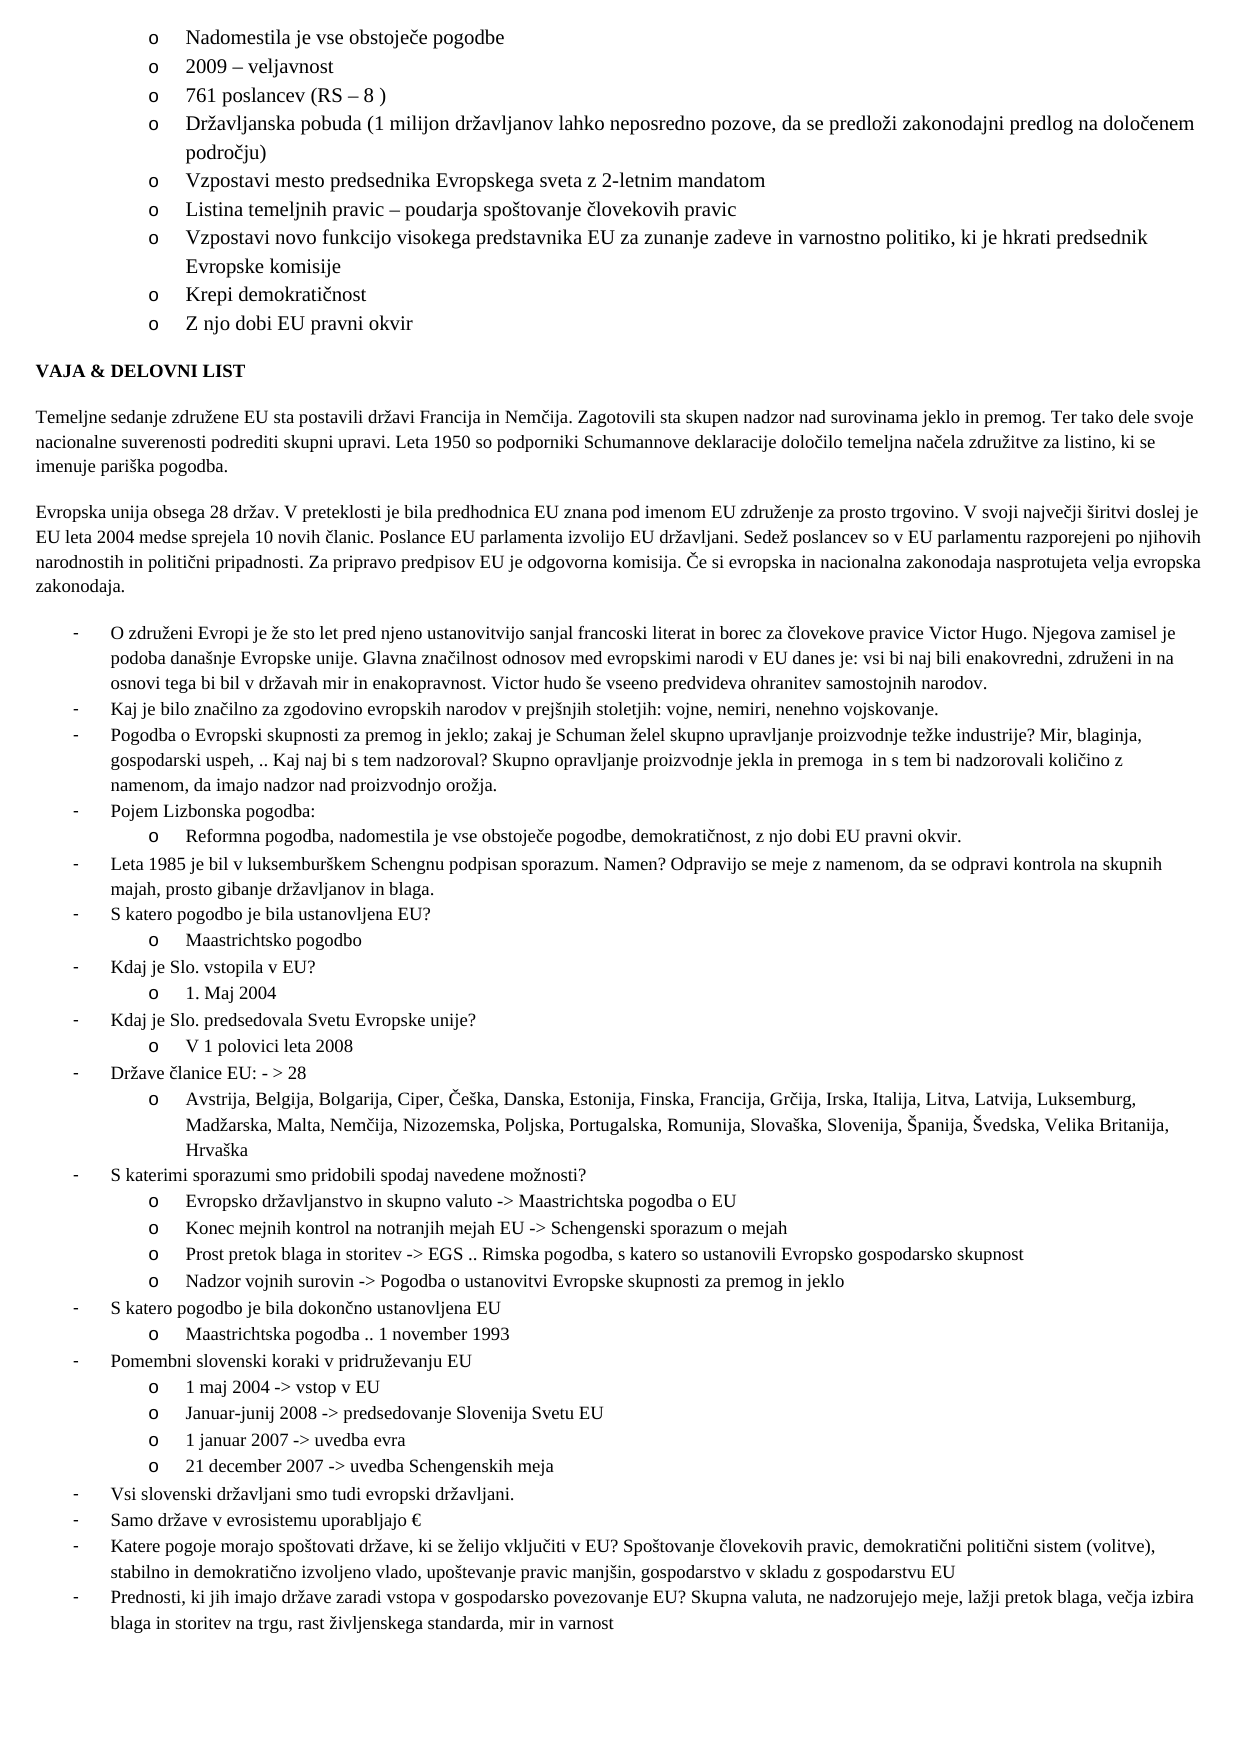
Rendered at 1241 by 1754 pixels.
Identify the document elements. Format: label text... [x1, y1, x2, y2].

list S katero pogodbo je bila ustanovljena EU? [73, 903, 1205, 926]
list 1 maj 2004 -> vstop v EU [148, 1376, 1205, 1399]
list Vzpostavi novo funkcijo visokega predstavnika EU za zunanje zadeve in varnostno politiko, ki je hkrati predsednik Evropske komisije [148, 225, 1205, 278]
list Pojem Lizbonska pogodba: [73, 799, 1205, 822]
list Pomembni slovenski koraki v pridruževanju EU [73, 1349, 1205, 1372]
text VAJA & DELOVNI LIST [35, 360, 1205, 382]
list Katere pogoje morajo spoštovati države, ki se želijo vključiti v EU? Spoštovanje človekovih pravic, demokratični politični sistem (volitve), stabilno in demokratično izvoljeno vlado, upoštevanje pravic manjšin, gospodarstvo v skladu z gospodarstvu EU [73, 1534, 1205, 1582]
list Vzpostavi mesto predsednika Evropskega sveta z 2-letnim mandatom [148, 168, 1205, 193]
list Leta 1985 je bil v luksemburškem Schengnu podpisan sporazum. Namen? Odpravijo se meje z namenom, da se odpravi kontrola na skupnih majah, prosto gibanje državljanov in blaga. [73, 852, 1205, 899]
list V 1 polovici leta 2008 [148, 1035, 1205, 1058]
list Samo države v evrosistemu uporabljajo € [73, 1508, 1205, 1531]
list Listina temeljnih pravic – poudarja spoštovanje človekovih pravic [148, 196, 1205, 222]
text Temeljne sedanje združene EU sta postavili državi Francija in Nemčija. Zagotovili sta skupen nadzor nad surovinama jeklo in premog. Ter tako dele svoje nacionalne suverenosti podrediti skupni upravi. Leta 1950 so podporniki Schumannove deklaracije določilo temeljna načela združitve za listino, ki se imenuje pariška pogodba. [35, 406, 1205, 477]
list Maastrichtska pogodba .. 1 november 1993 [148, 1323, 1205, 1346]
list S katero pogodbo je bila dokončno ustanovljena EU [73, 1296, 1205, 1319]
list Maastrichtsko pogodbo [148, 929, 1205, 952]
list Prednosti, ki jih imajo države zaradi vstopa v gospodarsko povezovanje EU? Skupna valuta, ne nadzorujejo meje, lažji pretok blaga, večja izbira blaga in storitev na trgu, rast življenskega standarda, mir in varnost [73, 1585, 1205, 1633]
list Reformna pogodba, nadomestila je vse obstoječe pogodbe, demokratičnost, z njo dobi EU pravni okvir. [148, 825, 1205, 848]
list Kdaj je Slo. predsedovala Svetu Evropske unije? [73, 1008, 1205, 1031]
list Avstrija, Belgija, Bolgarija, Ciper, Češka, Danska, Estonija, Finska, Francija, Grčija, Irska, Italija, Litva, Latvija, Luksemburg, Madžarska, Malta, Nemčija, Nizozemska, Poljska, Portugalska, Romunija, Slovaška, Slovenija, Španija, Švedska, Velika Britanija, Hrvaška [148, 1088, 1205, 1160]
list 21 december 2007 -> uvedba Schengenskih meja [148, 1455, 1205, 1478]
list 1. Maj 2004 [148, 982, 1205, 1005]
list Kdaj je Slo. vstopila v EU? [73, 956, 1205, 978]
list 761 poslancev (RS – 8 ) [148, 82, 1205, 108]
list Z njo dobi EU pravni okvir [148, 310, 1205, 336]
list 1 januar 2007 -> uvedba evra [148, 1429, 1205, 1452]
list Države članice EU: - > 28 [73, 1061, 1205, 1084]
list Državljanska pobuda (1 milijon državljanov lahko neposredno pozove, da se predloži zakonodajni predlog na določenem področju) [148, 111, 1205, 164]
text Evropska unija obsega 28 držav. V preteklosti je bila predhodnica EU znana pod imenom EU združenje za prosto trgovino. V svoji največji širitvi doslej je EU leta 2004 medse sprejela 10 novih članic. Poslance EU parlamenta izvolijo EU državljani. Sedež poslancev so v EU parlamentu razporejeni po njihovih narodnostih in politični pripadnosti. Za pripravo predpisov EU je odgovorna komisija. Če si evropska in nacionalna zakonodaja nasprotujeta velja evropska zakonodaja. [35, 501, 1205, 597]
list Konec mejnih kontrol na notranjih mejah EU -> Schengenski sporazum o mejah [148, 1217, 1205, 1240]
list Vsi slovenski državljani smo tudi evropski državljani. [73, 1482, 1205, 1505]
list 2009 – veljavnost [148, 54, 1205, 79]
list Prost pretok blaga in storitev -> EGS .. Rimska pogodba, s katero so ustanovili Evropsko gospodarsko skupnost [148, 1243, 1205, 1266]
list S katerimi sporazumi smo pridobili spodaj navedene možnosti? [73, 1164, 1205, 1187]
list Nadomestila je vse obstoječe pogodbe [148, 25, 1205, 50]
list Pogodba o Evropski skupnosti za premog in jeklo; zakaj je Schuman želel skupno upravljanje proizvodnje težke industrije? Mir, blaginja, gospodarski uspeh, .. Kaj naj bi s tem nadzoroval? Skupno opravljanje proizvodnje jekla in premoga in s tem bi nadzorovali količino z namenom, da imajo nadzor nad proizvodnjo orožja. [73, 723, 1205, 796]
list Kaj je bilo značilno za zgodovino evropskih narodov v prejšnjih stoletjih: vojne, nemiri, nenehno vojskovanje. [73, 697, 1205, 719]
list Nadzor vojnih surovin -> Pogodba o ustanovitvi Evropske skupnosti za premog in jeklo [148, 1270, 1205, 1293]
list Krepi demokratičnost [148, 282, 1205, 307]
list O združeni Evropi je že sto let pred njeno ustanovitvijo sanjal francoski literat in borec za človekove pravice Victor Hugo. Njegova zamisel je podoba današnje Evropske unije. Glavna značilnost odnosov med evropskimi narodi v EU danes je: vsi bi naj bili enakovredni, združeni in na osnovi tega bi bil v državah mir in enakopravnost. Victor hudo še vseeno predvideva ohranitev samostojnih narodov. [73, 621, 1205, 693]
list Evropsko državljanstvo in skupno valuto -> Maastrichtska pogodba o EU [148, 1190, 1205, 1213]
list Januar-junij 2008 -> predsedovanje Slovenija Svetu EU [148, 1402, 1205, 1425]
